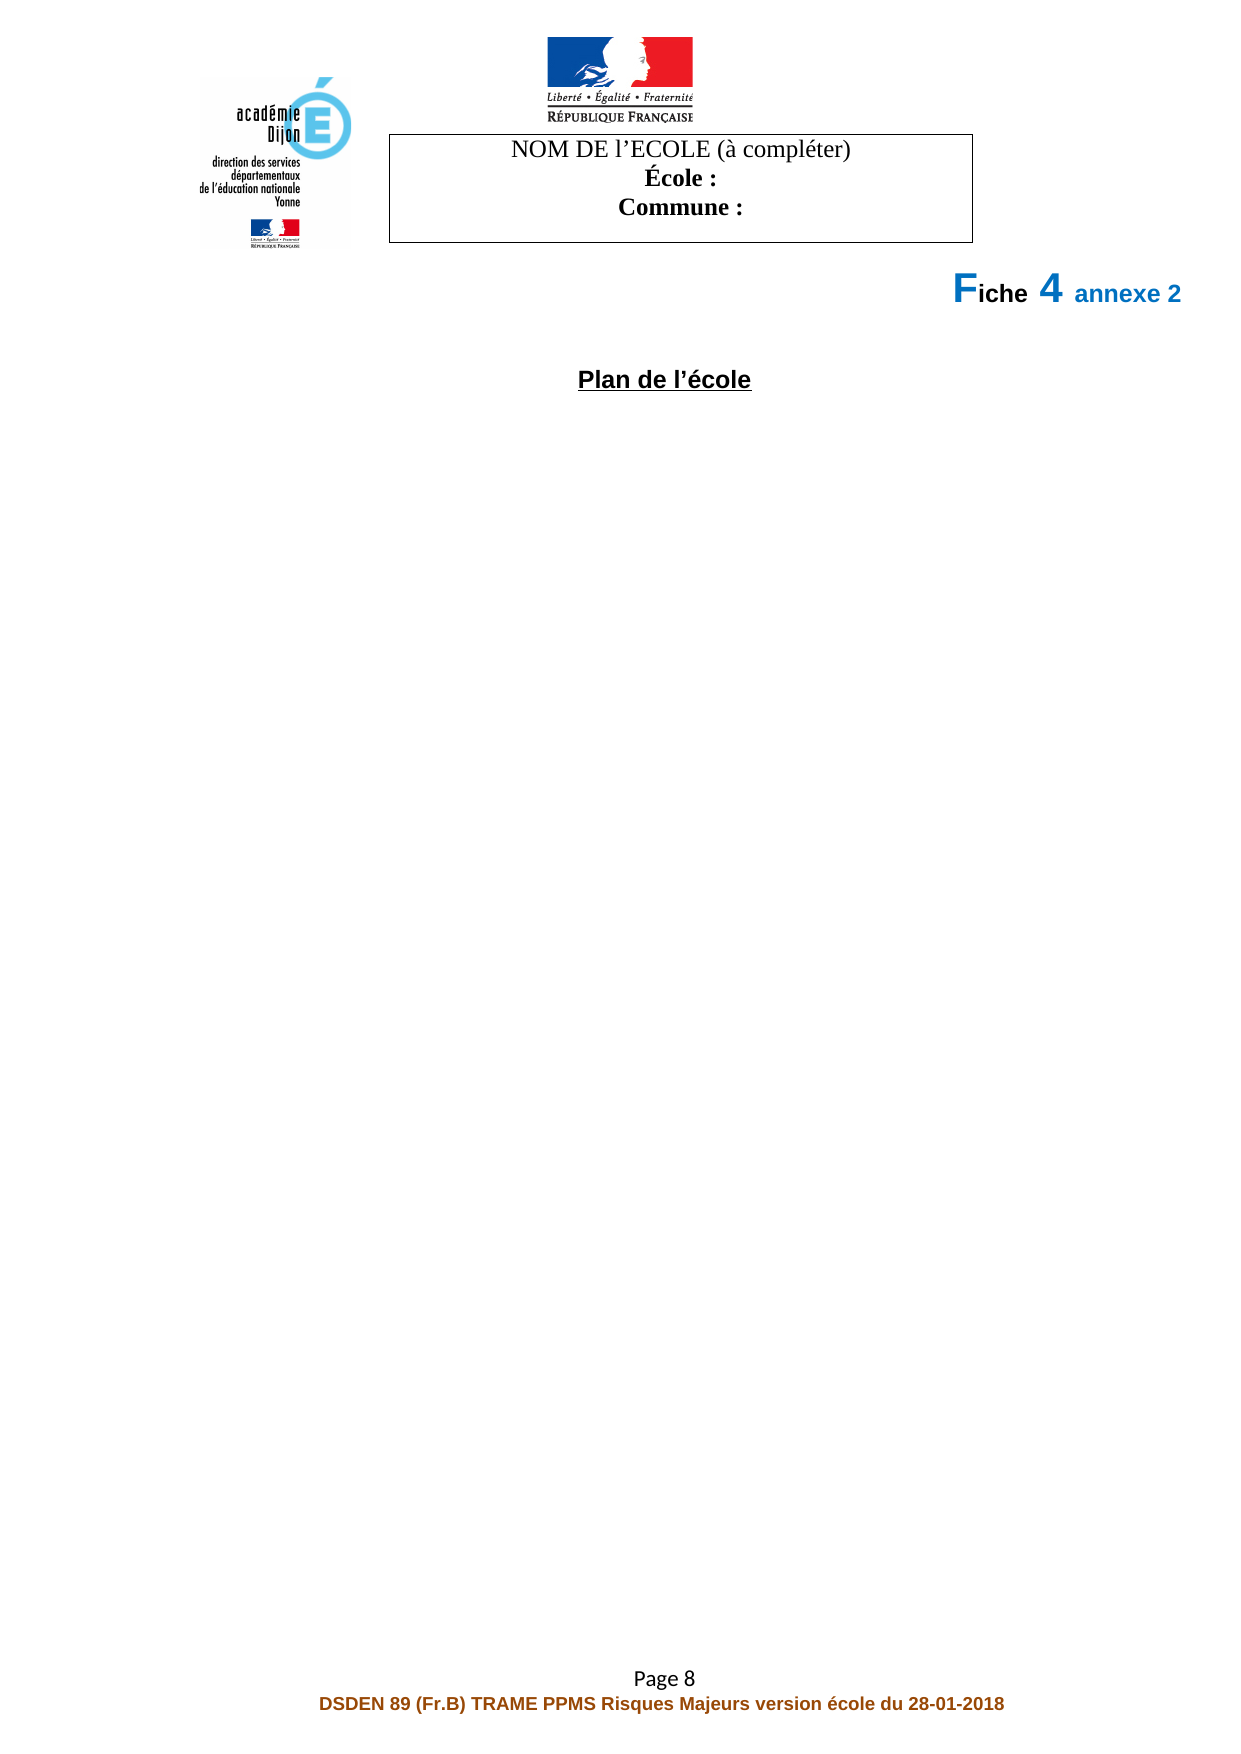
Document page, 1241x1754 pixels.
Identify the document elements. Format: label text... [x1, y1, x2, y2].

text Fiche 4 annexe 2 [148, 263, 1181, 311]
picture [547, 37, 693, 123]
text Plan de l’école [148, 365, 1181, 394]
picture [199, 77, 352, 249]
